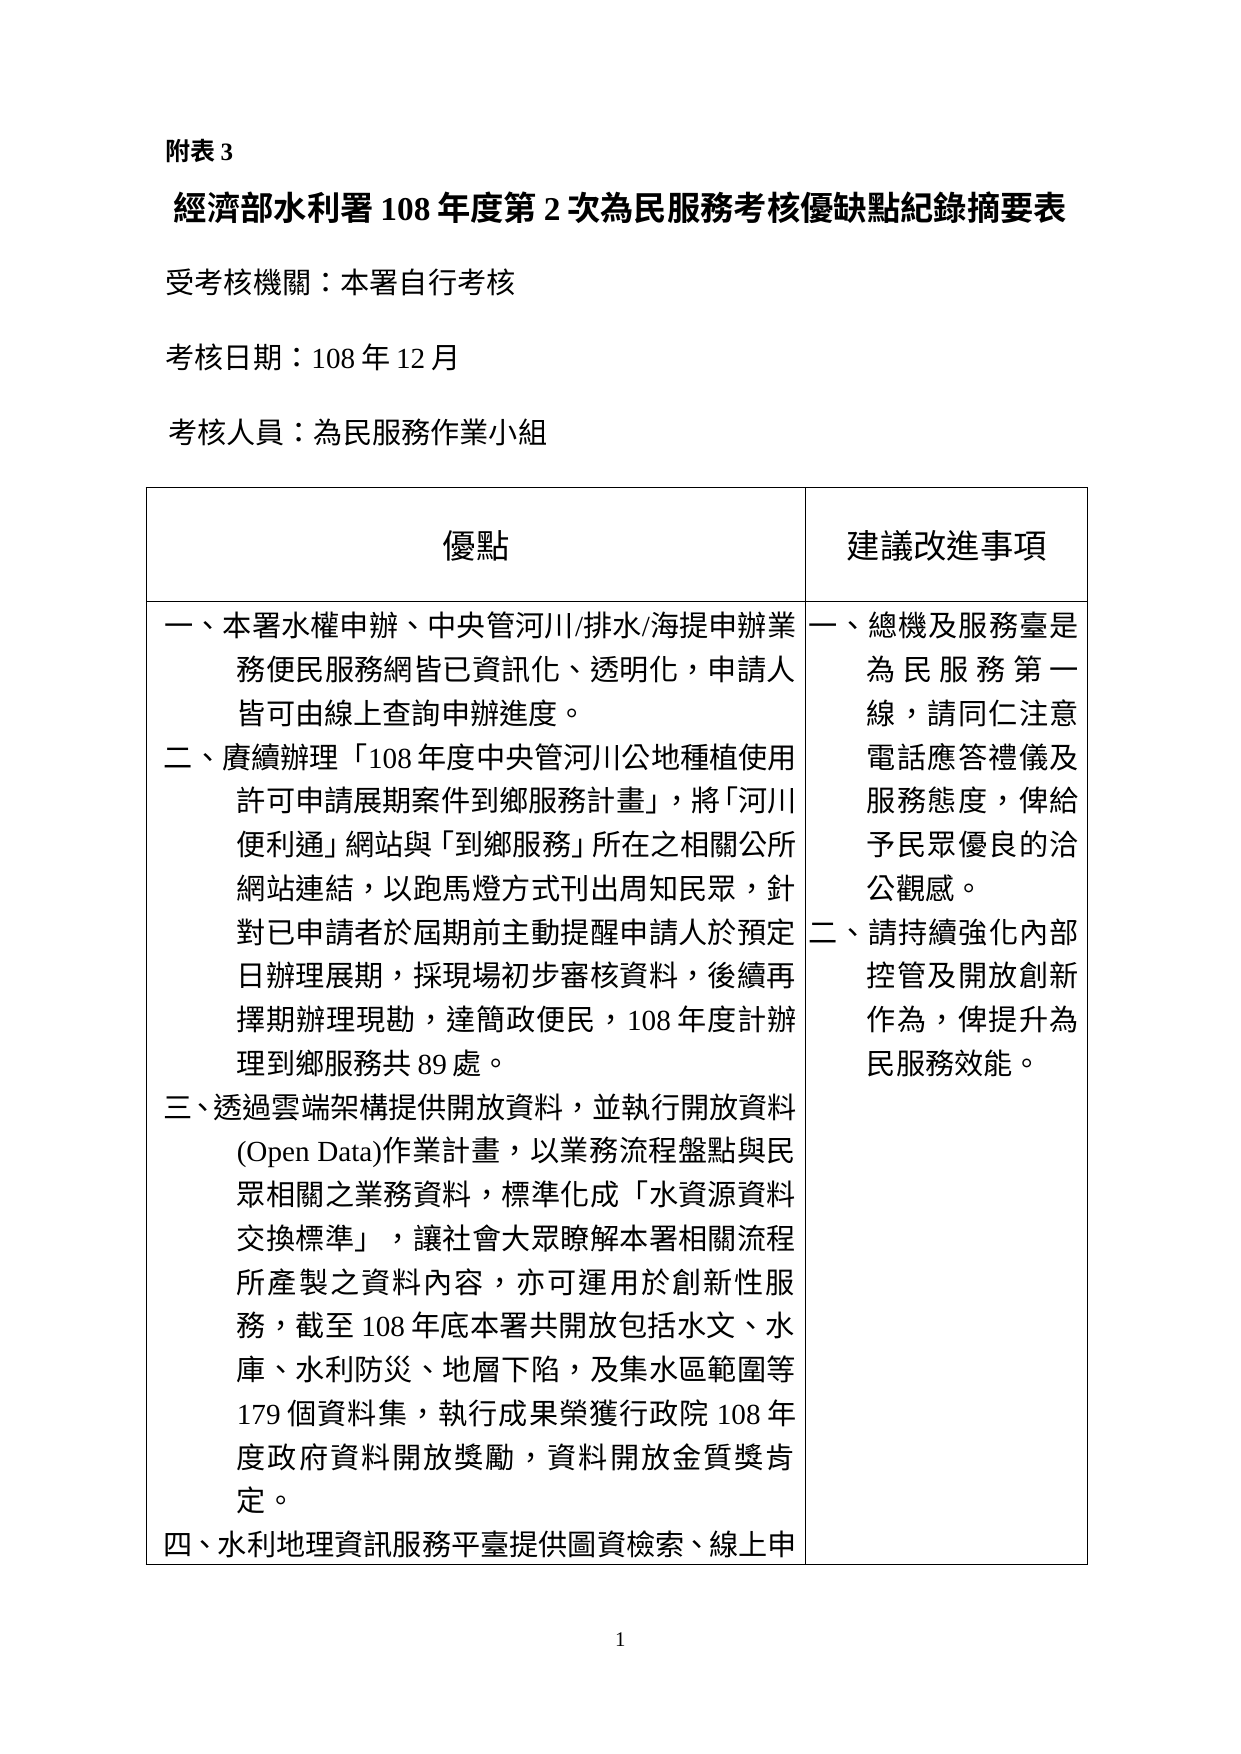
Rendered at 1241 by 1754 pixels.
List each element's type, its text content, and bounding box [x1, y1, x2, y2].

table_cell 一、本署水權申辦、中央管河川/排水/海提申辦業務便民服務網皆已資訊化、透明化，申請人皆可由線上查詢申辦進度。 二、賡續辦理「108年度中央管河川公地種植使用許可申請展期案件到鄉服務計畫」，將「河川便利通」網站與「到鄉服務」所在之相關公所網站連結，以跑馬燈方式刊出周知民眾，針對已申請者於屆期前主動提醒申請人於預定日辦理展期，採現場初步審核資料，後續再擇期辦理現勘，達簡政便民，108年度計辦理到鄉服務共89處。 三、透過雲端架構提供開放資料，並執行開放資料(Open Data)作業計畫，以業務流程盤點與民眾相關之業務資料，標準化成「水資源資料交換標準」，讓社會大眾瞭解本署相關流程所產製之資料內容，亦可運用於創新性服務，截至108年底本署共開放包括水文、水庫、水利防災、地層下陷，及集水區範圍等179個資料集，執行成果榮獲行政院108年度政府資料開放獎勵，資料開放金質獎肯定。 四、水利地理資訊服務平臺提供圖資檢索、線上申 [147, 602, 805, 1564]
table_header 建議改進事項 [806, 488, 1087, 601]
table_cell 一、總機及服務臺是為民服務第一線，請同仁注意電話應答禮儀及服務態度，俾給予民眾優良的洽公觀感。 二、請持續強化內部控管及開放創新作為，俾提升為民服務效能。 [806, 602, 1087, 1564]
text 考核日期：108年12月 [165, 318, 1075, 393]
text 考核人員：為民服務作業小組 [168, 393, 1072, 468]
text 附表3 [165, 131, 1075, 168]
text 經濟部水利署108年度第2次為民服務考核優缺點紀錄摘要表 [165, 168, 1075, 243]
text 受考核機關：本署自行考核 [165, 243, 1075, 318]
table_header 優點 [147, 488, 805, 601]
